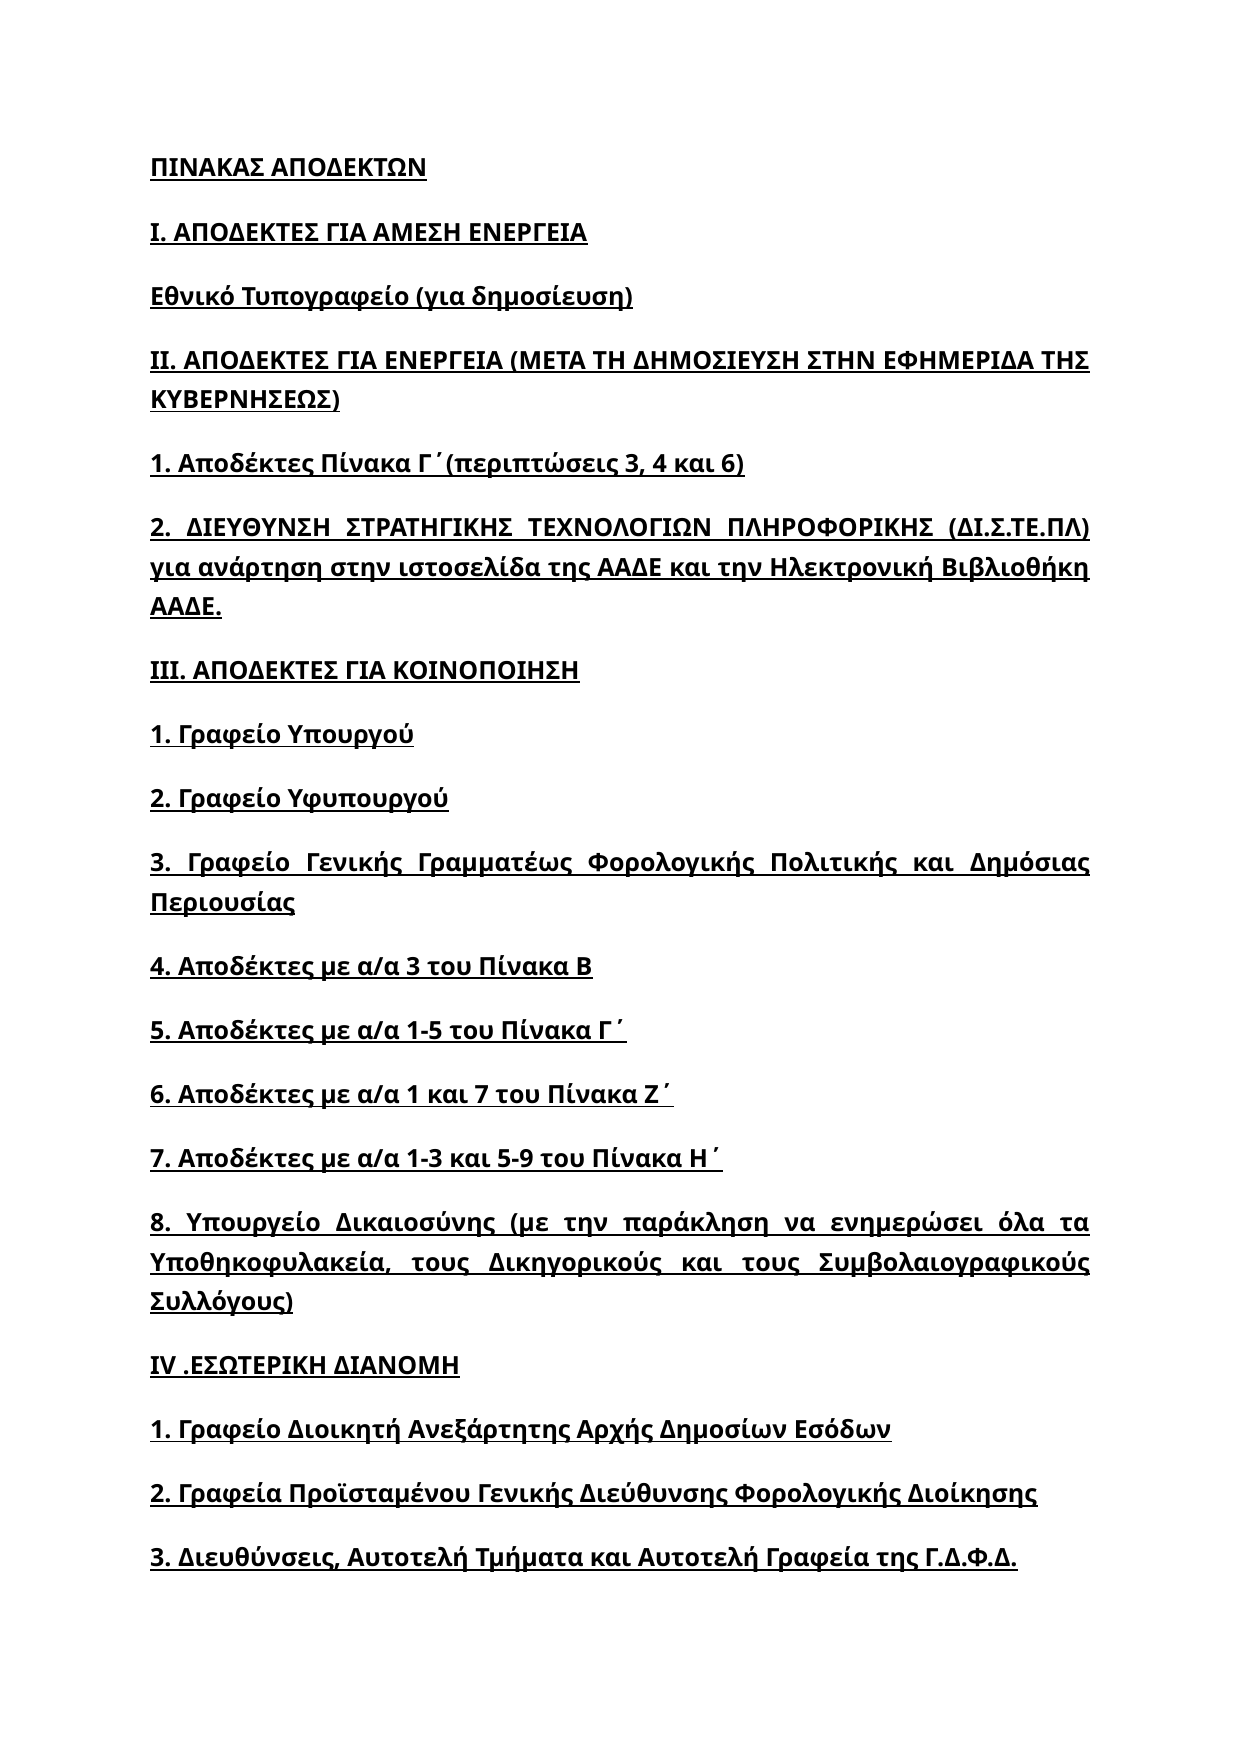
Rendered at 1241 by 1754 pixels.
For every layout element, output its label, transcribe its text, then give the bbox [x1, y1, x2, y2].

text 4. Αποδέκτες με α/α 3 του Πίνακα Β [150, 948, 1090, 982]
text Εθνικό Τυπογραφείο (για δημοσίευση) [150, 278, 1090, 312]
text Συλλόγους) [150, 1275, 1090, 1317]
text 1. Γραφείο Υπουργού [150, 717, 1090, 751]
text ΙΙΙ. ΑΠΟΔΕΚΤΕΣ ΓΙΑ ΚΟΙΝΟΠΟΙΗΣΗ [150, 652, 1090, 687]
text 8. Υπουργείο Δικαιοσύνης (με την παράκληση να ενημερώσει όλα τα [150, 1205, 1090, 1234]
text 1. Γραφείο Διοικητή Ανεξάρτητης Αρχής Δημοσίων Εσόδων [150, 1412, 1090, 1446]
text για ανάρτηση στην ιστοσελίδα της ΑΑΔΕ και την Ηλεκτρονική Βιβλιοθήκη [150, 541, 1090, 578]
text ΠΙΝΑΚΑΣ ΑΠΟΔΕΚΤΩΝ [150, 150, 1090, 184]
text IV .ΕΣΩΤΕΡΙΚΗ ΔΙΑΝΟΜΗ [150, 1347, 1090, 1382]
text 2. ΔΙΕΥΘΥΝΣΗ ΣΤΡΑΤΗΓΙΚΗΣ ΤΕΧΝΟΛΟΓΙΩΝ ΠΛΗΡΟΦΟΡΙΚΗΣ (ΔΙ.Σ.ΤΕ.ΠΛ) [150, 510, 1090, 539]
text Περιουσίας [150, 876, 1090, 918]
text ΚΥΒΕΡΝΗΣΕΩΣ) [150, 373, 1090, 416]
text ΙI. ΑΠΟΔΕΚΤΕΣ ΓΙΑ ΕΝΕΡΓΕΙΑ (ΜΕΤΑ ΤΗ ΔΗΜΟΣΙΕΥΣΗ ΣΤΗΝ ΕΦΗΜΕΡΙΔΑ ΤΗΣ [150, 342, 1090, 371]
text 2. Γραφεία Προϊσταμένου Γενικής Διεύθυνσης Φορολογικής Διοίκησης [150, 1476, 1090, 1510]
text 6. Αποδέκτες με α/α 1 και 7 του Πίνακα Ζ΄ [150, 1077, 1090, 1111]
text 5. Αποδέκτες με α/α 1-5 του Πίνακα Γ΄ [150, 1012, 1090, 1047]
text 7. Αποδέκτες με α/α 1-3 και 5-9 του Πίνακα Η΄ [150, 1141, 1090, 1175]
text ΑΑΔΕ. [150, 580, 1090, 622]
text 1. Αποδέκτες Πίνακα Γ΄(περιπτώσεις 3, 4 και 6) [150, 446, 1090, 480]
text Ι. ΑΠΟΔΕΚΤΕΣ ΓΙΑ ΑΜΕΣΗ ΕΝΕΡΓΕΙΑ [150, 214, 1090, 248]
text 3. Διευθύνσεις, Αυτοτελή Τμήματα και Αυτοτελή Γραφεία της Γ.Δ.Φ.Δ. [150, 1540, 1090, 1574]
text 2. Γραφείο Υφυπουργού [150, 781, 1090, 815]
text Υποθηκοφυλακεία, τους Δικηγορικούς και τους Συμβολαιογραφικούς [150, 1236, 1090, 1273]
text 3. Γραφείο Γενικής Γραμματέως Φορολογικής Πολιτικής και Δημόσιας [150, 845, 1090, 874]
